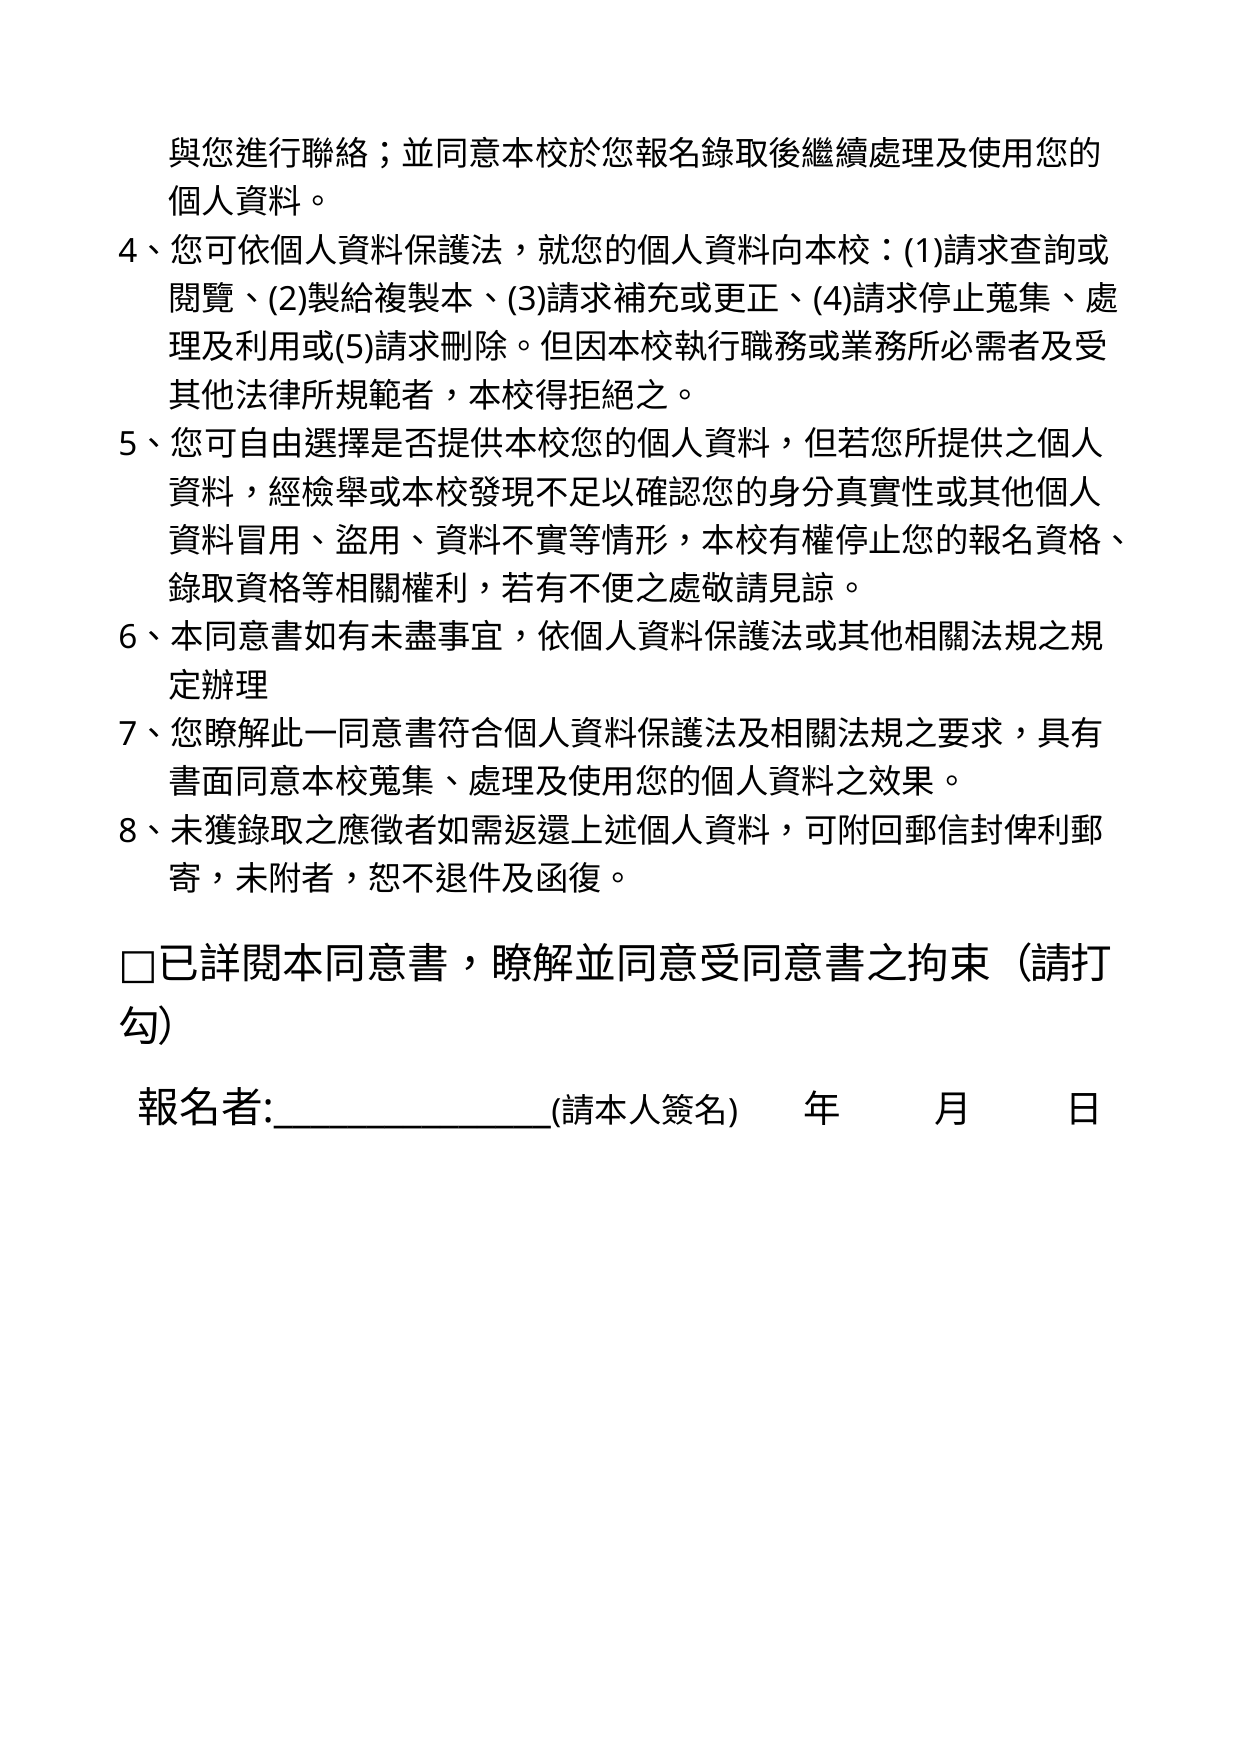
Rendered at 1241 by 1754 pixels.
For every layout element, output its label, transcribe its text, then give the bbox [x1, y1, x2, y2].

text □已詳閱本同意書，瞭解並同意受同意書之拘束（請打勾） [118, 919, 1122, 1044]
text 5、您可自由選擇是否提供本校您的個人資料，但若您所提供之個人資料，經檢舉或本校發現不足以確認您的身分真實性或其他個人資料冒用、盜用、資料不實等情形，本校有權停止您的報名資格、錄取資格等相關權利，若有不便之處敬請見諒。 [118, 417, 1122, 610]
text 8、未獲錄取之應徵者如需返還上述個人資料，可附回郵信封俾利郵寄，未附者，恕不退件及函復。 [118, 803, 1122, 900]
text 報名者:_______________(請本人簽名) 年 月 日 [118, 1063, 1122, 1125]
text 4、您可依個人資料保護法，就您的個人資料向本校：(1)請求查詢或閱覽、(2)製給複製本、(3)請求補充或更正、(4)請求停止蒐集、處理及利用或(5)請求刪除。但因本校執行職務或業務所必需者及受其他法律所規範者，本校得拒絕之。 [118, 223, 1122, 417]
text 與您進行聯絡；並同意本校於您報名錄取後繼續處理及使用您的個人資料。 [118, 127, 1122, 223]
text 6、本同意書如有未盡事宜，依個人資料保護法或其他相關法規之規定辦理 [118, 610, 1122, 707]
text 7、您瞭解此一同意書符合個人資料保護法及相關法規之要求，具有書面同意本校蒐集、處理及使用您的個人資料之效果。 [118, 707, 1122, 803]
